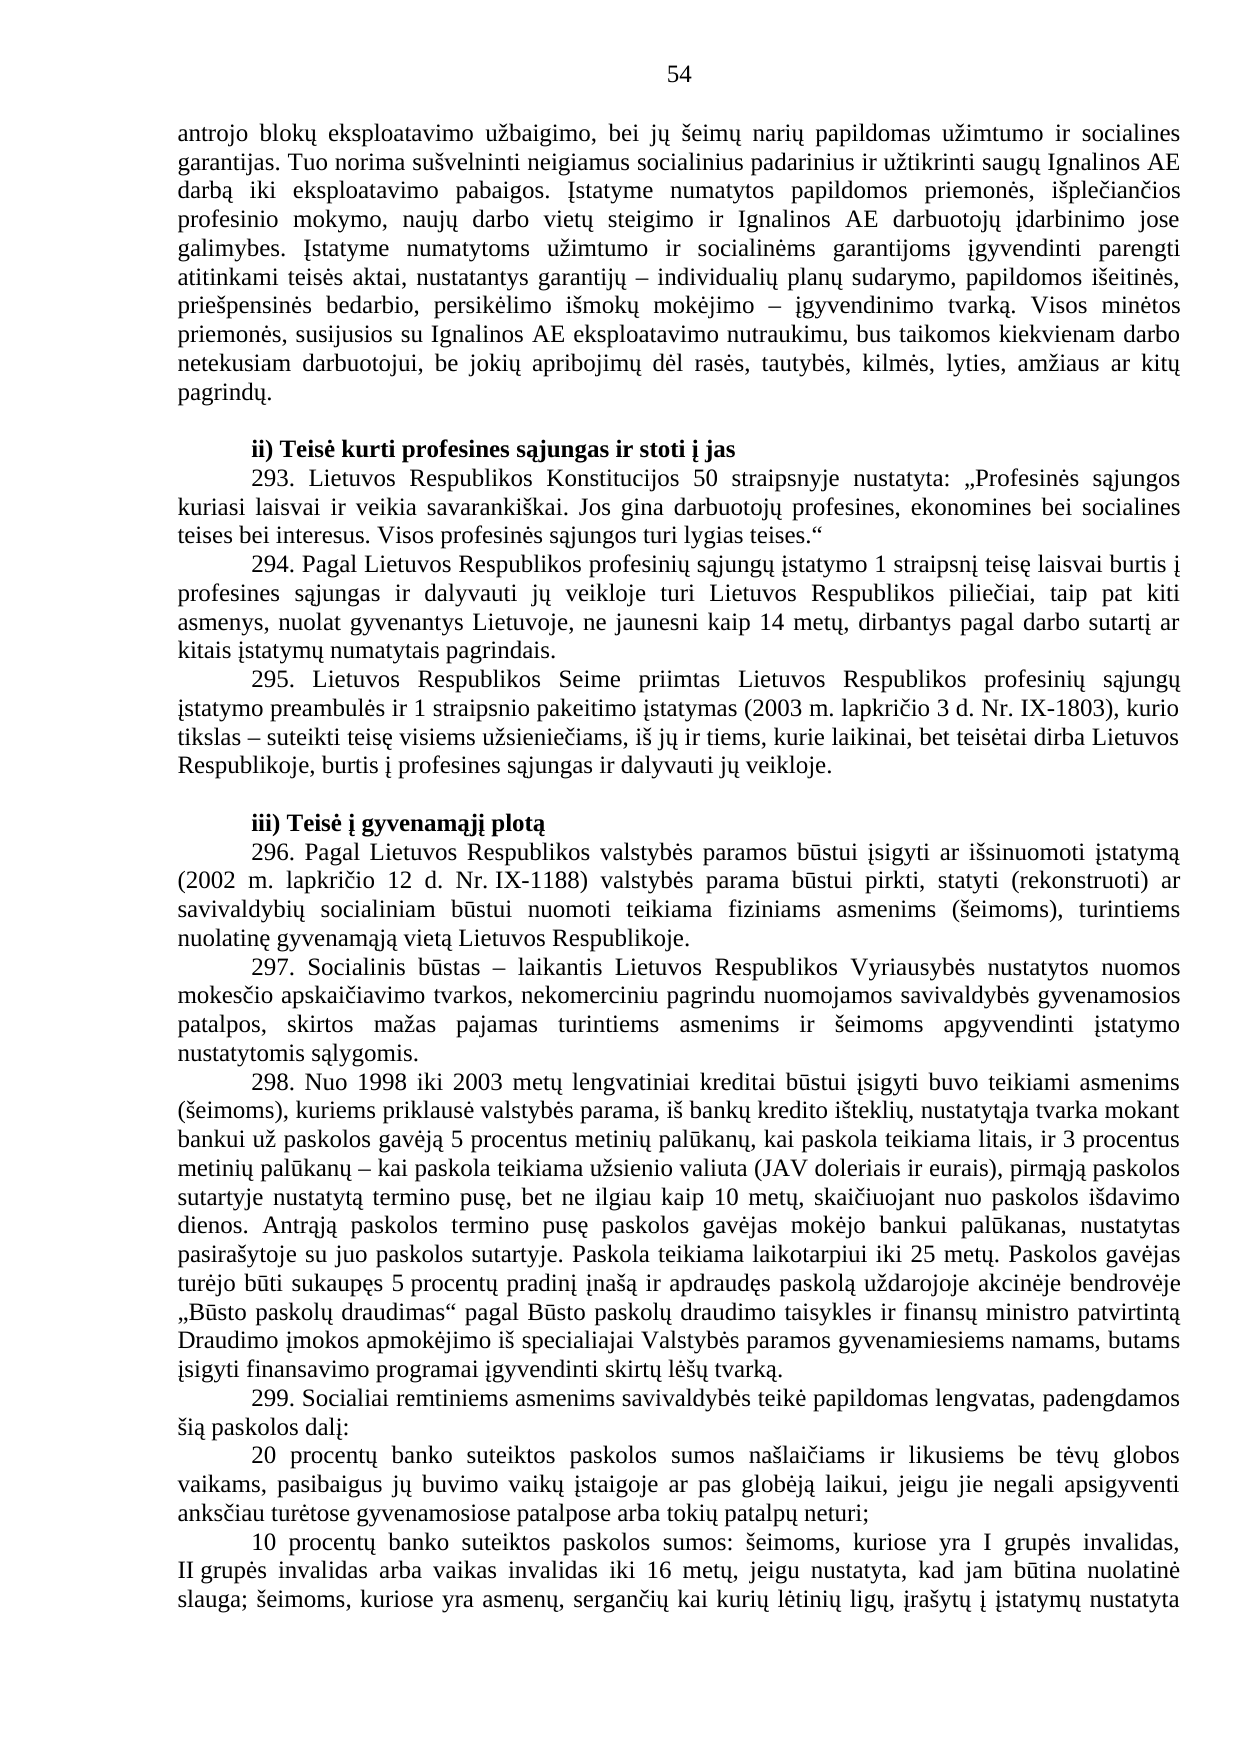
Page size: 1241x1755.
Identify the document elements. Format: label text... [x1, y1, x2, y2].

text iii) Teisė į gyvenamąjį plotą [177, 808, 1181, 837]
text 296. Pagal Lietuvos Respublikos valstybės paramos būstui įsigyti ar išsinuomoti įstatymą (2002 m. lapkričio 12 d. Nr. IX-1188) valstybės parama būstui pirkti, statyti (rekonstruoti) ar savivaldybių socialiniam būstui nuomoti teikiama fiziniams asmenims (šeimoms), turintiems nuolatinę gyvenamąją vietą Lietuvos Respublikoje. [177, 837, 1181, 952]
text 295. Lietuvos Respublikos Seime priimtas Lietuvos Respublikos profesinių sąjungų įstatymo preambulės ir 1 straipsnio pakeitimo įstatymas (2003 m. lapkričio 3 d. Nr. IX-1803), kurio tikslas – suteikti teisę visiems užsieniečiams, iš jų ir tiems, kurie laikinai, bet teisėtai dirba Lietuvos Respublikoje, burtis į profesines sąjungas ir dalyvauti jų veikloje. [177, 664, 1181, 779]
text 297. Socialinis būstas – laikantis Lietuvos Respublikos Vyriausybės nustatytos nuomos mokesčio apskaičiavimo tvarkos, nekomerciniu pagrindu nuomojamos savivaldybės gyvenamosios patalpos, skirtos mažas pajamas turintiems asmenims ir šeimoms apgyvendinti įstatymo nustatytomis sąlygomis. [177, 952, 1181, 1067]
text ii) Teisė kurti profesines sąjungas ir stoti į jas [177, 434, 1181, 463]
text 10 procentų banko suteiktos paskolos sumos: šeimoms, kuriose yra I grupės invalidas, II grupės invalidas arba vaikas invalidas iki 16 metų, jeigu nustatyta, kad jam būtina nuolatinė slauga; šeimoms, kuriose yra asmenų, sergančių kai kurių lėtinių ligų, įrašytų į įstatymų nustatyta [177, 1527, 1181, 1613]
text 298. Nuo 1998 iki 2003 metų lengvatiniai kreditai būstui įsigyti buvo teikiami asmenims (šeimoms), kuriems priklausė valstybės parama, iš bankų kredito išteklių, nustatytąja tvarka mokant bankui už paskolos gavėją 5 procentus metinių palūkanų, kai paskola teikiama litais, ir 3 procentus metinių palūkanų – kai paskola teikiama užsienio valiuta (JAV doleriais ir eurais), pirmąją paskolos sutartyje nustatytą termino pusę, bet ne ilgiau kaip 10 metų, skaičiuojant nuo paskolos išdavimo dienos. Antrąją paskolos termino pusę paskolos gavėjas mokėjo bankui palūkanas, nustatytas pasirašytoje su juo paskolos sutartyje. Paskola teikiama laikotarpiui iki 25 metų. Paskolos gavėjas turėjo būti sukaupęs 5 procentų pradinį įnašą ir apdraudęs paskolą uždarojoje akcinėje bendrovėje „Būsto paskolų draudimas“ pagal Būsto paskolų draudimo taisykles ir finansų ministro patvirtintą Draudimo įmokos apmokėjimo iš specialiajai Valstybės paramos gyvenamiesiems namams, butams įsigyti finansavimo programai įgyvendinti skirtų lėšų tvarką. [177, 1067, 1181, 1383]
text 294. Pagal Lietuvos Respublikos profesinių sąjungų įstatymo 1 straipsnį teisę laisvai burtis į profesines sąjungas ir dalyvauti jų veikloje turi Lietuvos Respublikos piliečiai, taip pat kiti asmenys, nuolat gyvenantys Lietuvoje, ne jaunesni kaip 14 metų, dirbantys pagal darbo sutartį ar kitais įstatymų numatytais pagrindais. [177, 549, 1181, 664]
text antrojo blokų eksploatavimo užbaigimo, bei jų šeimų narių papildomas užimtumo ir socialines garantijas. Tuo norima sušvelninti neigiamus socialinius padarinius ir užtikrinti saugų Ignalinos AE darbą iki eksploatavimo pabaigos. Įstatyme numatytos papildomos priemonės, išplečiančios profesinio mokymo, naujų darbo vietų steigimo ir Ignalinos AE darbuotojų įdarbinimo jose galimybes. Įstatyme numatytoms užimtumo ir socialinėms garantijoms įgyvendinti parengti atitinkami teisės aktai, nustatantys garantijų – individualių planų sudarymo, papildomos išeitinės, priešpensinės bedarbio, persikėlimo išmokų mokėjimo – įgyvendinimo tvarką. Visos minėtos priemonės, susijusios su Ignalinos AE eksploatavimo nutraukimu, bus taikomos kiekvienam darbo netekusiam darbuotojui, be jokių apribojimų dėl rasės, tautybės, kilmės, lyties, amžiaus ar kitų pagrindų. [177, 118, 1181, 406]
text 20 procentų banko suteiktos paskolos sumos našlaičiams ir likusiems be tėvų globos vaikams, pasibaigus jų buvimo vaikų įstaigoje ar pas globėją laikui, jeigu jie negali apsigyventi anksčiau turėtose gyvenamosiose patalpose arba tokių patalpų neturi; [177, 1441, 1181, 1527]
text 293. Lietuvos Respublikos Konstitucijos 50 straipsnyje nustatyta: „Profesinės sąjungos kuriasi laisvai ir veikia savarankiškai. Jos gina darbuotojų profesines, ekonomines bei socialines teises bei interesus. Visos profesinės sąjungos turi lygias teises.“ [177, 463, 1181, 549]
text 299. Socialiai remtiniems asmenims savivaldybės teikė papildomas lengvatas, padengdamos šią paskolos dalį: [177, 1383, 1181, 1441]
